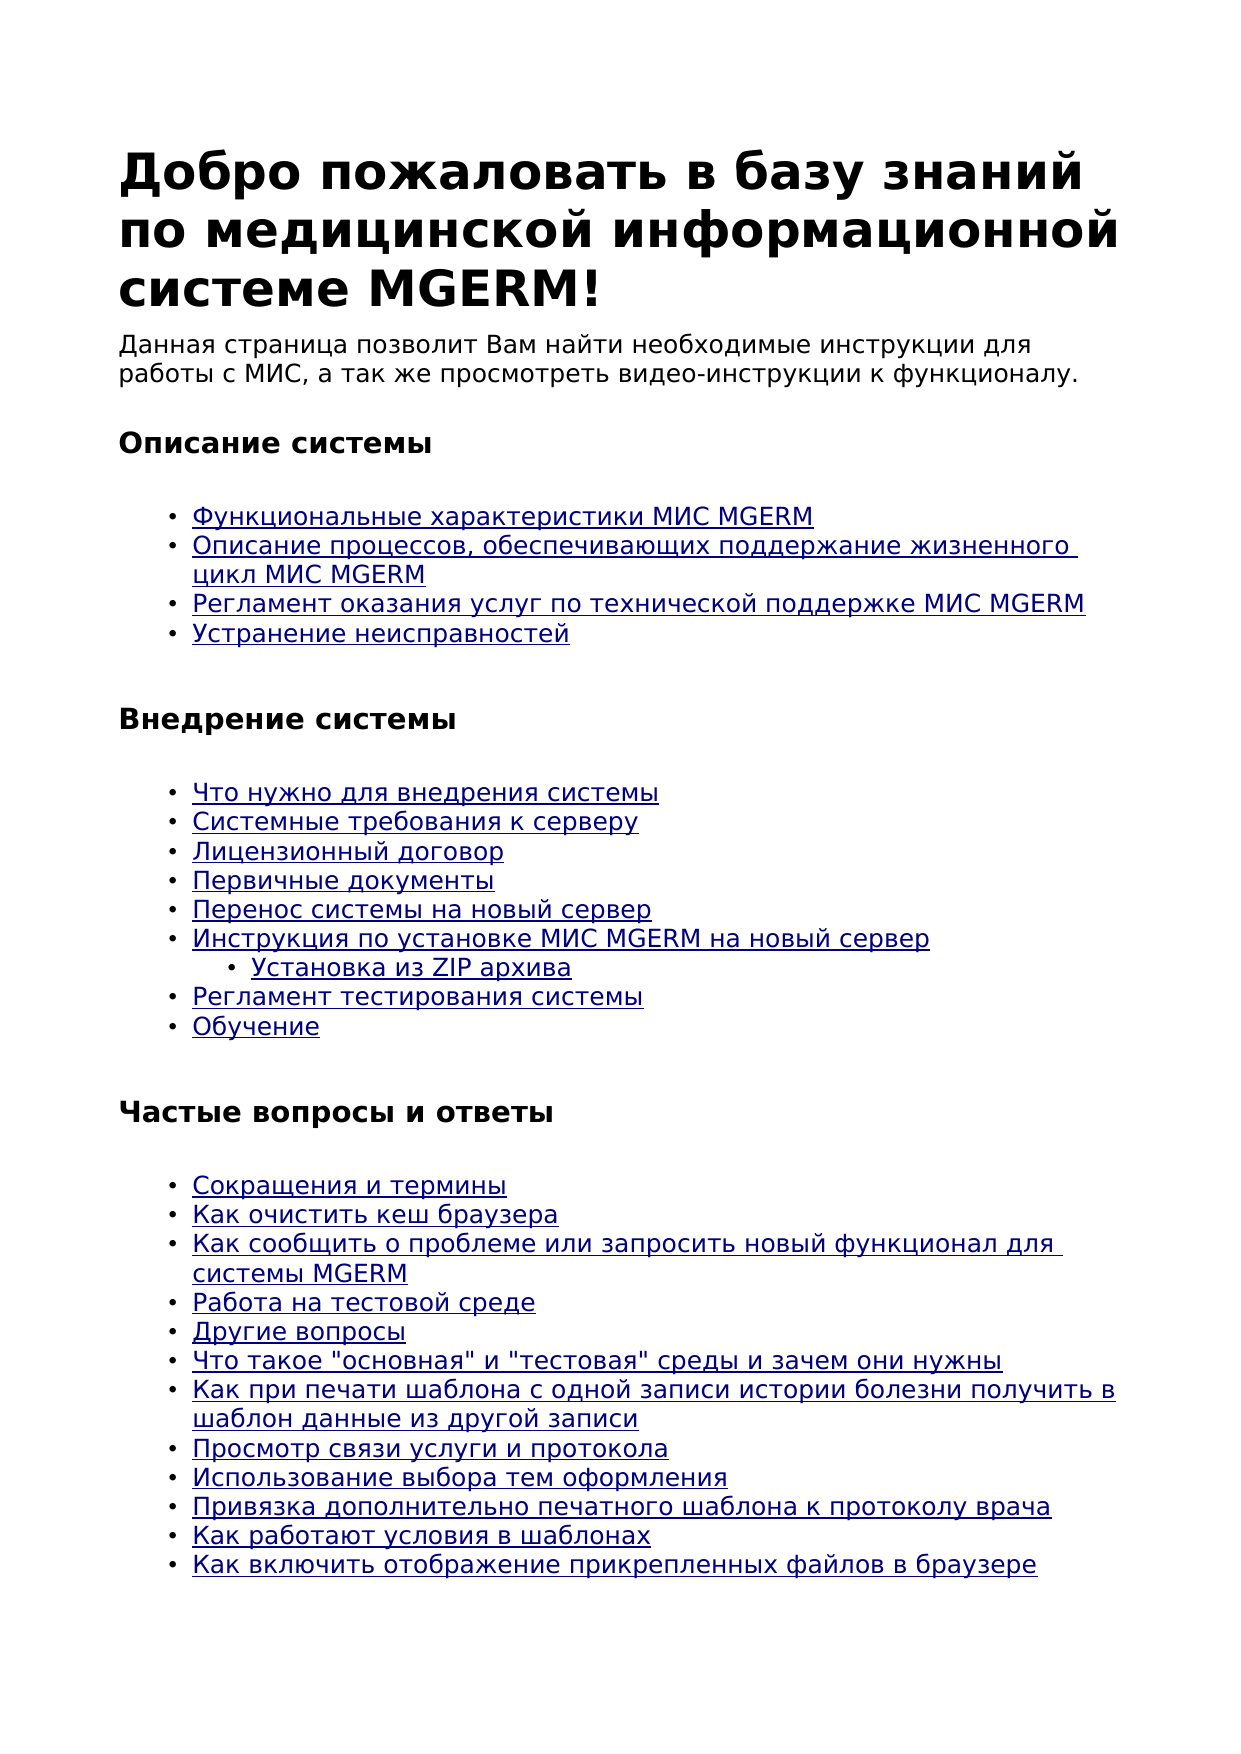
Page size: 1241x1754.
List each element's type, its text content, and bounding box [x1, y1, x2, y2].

list Перенос системы на новый сервер [177, 895, 1122, 924]
subtitle Добро пожаловать в базу знаний по медицинской информационной системе MGERM! [118, 143, 1122, 318]
list Как при печати шаблона с одной записи истории болезни получить в шаблон данные из другой записи [177, 1375, 1122, 1434]
list Установка из ZIP архива [236, 953, 1122, 982]
list Описание процессов, обеспечивающих поддержание жизненного цикл МИС MGERM [177, 531, 1122, 589]
list Системные требования к серверу [177, 807, 1122, 837]
list Работа на тестовой среде [177, 1288, 1122, 1317]
list Как включить отображение прикрепленных файлов в браузере [177, 1550, 1122, 1579]
list Как очистить кеш браузера [177, 1200, 1122, 1229]
list Использование выбора тем оформления [177, 1463, 1122, 1492]
list Сокращения и термины [177, 1171, 1122, 1200]
list Другие вопросы [177, 1317, 1122, 1346]
list Инструкция по установке МИС MGERM на новый сервер [177, 924, 1122, 953]
list Что такое "основная" и "тестовая" среды и зачем они нужны [177, 1346, 1122, 1375]
list Регламент оказания услуг по технической поддержке МИС MGERM [177, 589, 1122, 619]
subtitle Внедрение системы [118, 702, 1122, 736]
list Обучение [177, 1012, 1122, 1041]
list Как сообщить о проблеме или запросить новый функционал для системы MGERM [177, 1229, 1122, 1288]
list Привязка дополнительно печатного шаблона к протоколу врача [177, 1492, 1122, 1521]
list Регламент тестирования системы [177, 982, 1122, 1012]
list Лицензионный договор [177, 837, 1122, 866]
subtitle Частые вопросы и ответы [118, 1095, 1122, 1129]
subtitle Описание системы [118, 426, 1122, 460]
list Функциональные характеристики МИС MGERM [177, 502, 1122, 531]
list Устранение неисправностей [177, 619, 1122, 648]
list Что нужно для внедрения системы [177, 778, 1122, 807]
text Данная страница позволит Вам найти необходимые инструкции для работы с МИС, а так же просмотреть видео-инструкции к функционалу. [118, 330, 1122, 389]
list Просмотр связи услуги и протокола [177, 1434, 1122, 1463]
list Как работают условия в шаблонах [177, 1521, 1122, 1550]
list Первичные документы [177, 866, 1122, 895]
